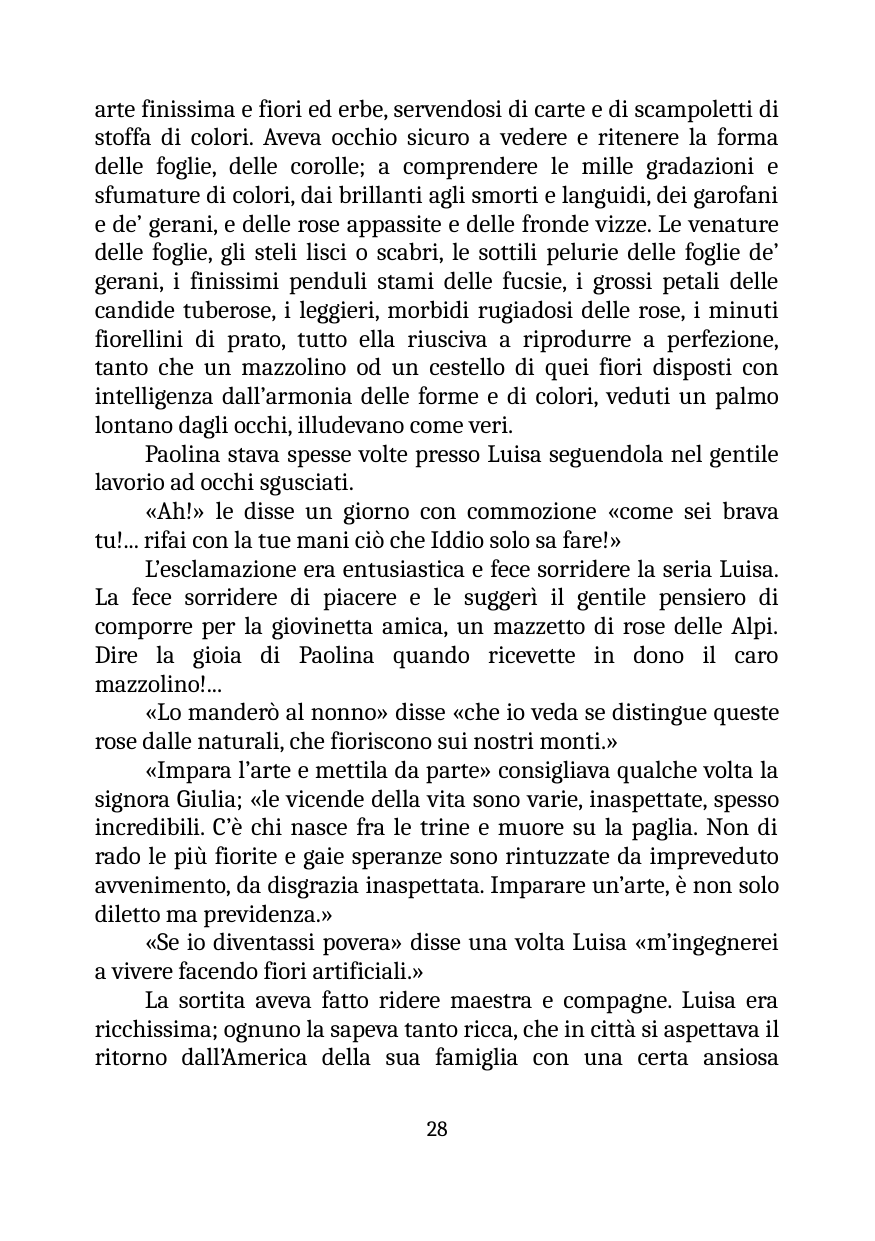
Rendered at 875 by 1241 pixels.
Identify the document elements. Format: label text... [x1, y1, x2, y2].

text L’esclamazione era entusiastica e fece sorridere la seria Luisa. La fece sorridere di piacere e le suggerì il gentile pensiero di comporre per la giovinetta amica, un mazzetto di rose delle Alpi. Dire la gioia di Paolina quando ricevette in dono il caro mazzolino!... [94, 554, 779, 698]
text La sortita aveva fatto ridere maestra e compagne. Luisa era ricchissima; ognuno la sapeva tanto ricca, che in città si aspettava il ritorno dall’America della sua famiglia con una certa ansiosa [94, 986, 779, 1072]
text «Se io diventassi povera» disse una volta Luisa «m’ingegnerei a vivere facendo fiori artificiali.» [94, 928, 779, 986]
text «Impara l’arte e mettila da parte» consigliava qualche volta la signora Giulia; «le vicende della vita sono varie, inaspettate, spesso incredibili. C’è chi nasce fra le trine e muore su la paglia. Non di rado le più fiorite e gaie speranze sono rintuzzate da impreveduto avvenimento, da disgrazia inaspettata. Imparare un’arte, è non solo diletto ma previdenza.» [94, 756, 779, 928]
text «Lo manderò al nonno» disse «che io veda se distingue queste rose dalle naturali, che fioriscono sui nostri monti.» [94, 698, 779, 756]
text arte finissima e fiori ed erbe, servendosi di carte e di scampoletti di stoffa di colori. Aveva occhio sicuro a vedere e ritenere la forma delle foglie, delle corolle; a comprendere le mille gradazioni e sfumature di colori, dai brillanti agli smorti e languidi, dei garofani e de’ gerani, e delle rose appassite e delle fronde vizze. Le venature delle foglie, gli steli lisci o scabri, le sottili pelurie delle foglie de’ gerani, i finissimi penduli stami delle fucsie, i grossi petali delle candide tuberose, i leggieri, morbidi rugiadosi delle rose, i minuti fiorellini di prato, tutto ella riusciva a riprodurre a perfezione, tanto che un mazzolino od un cestello di quei fiori disposti con intelligenza dall’armonia delle forme e di colori, veduti un palmo lontano dagli occhi, illudevano come veri. [94, 94, 779, 439]
text Paolina stava spesse volte presso Luisa seguendola nel gentile lavorio ad occhi sgusciati. [94, 439, 779, 497]
text «Ah!» le disse un giorno con commozione «come sei brava tu!... rifai con la tue mani ciò che Iddio solo sa fare!» [94, 497, 779, 554]
